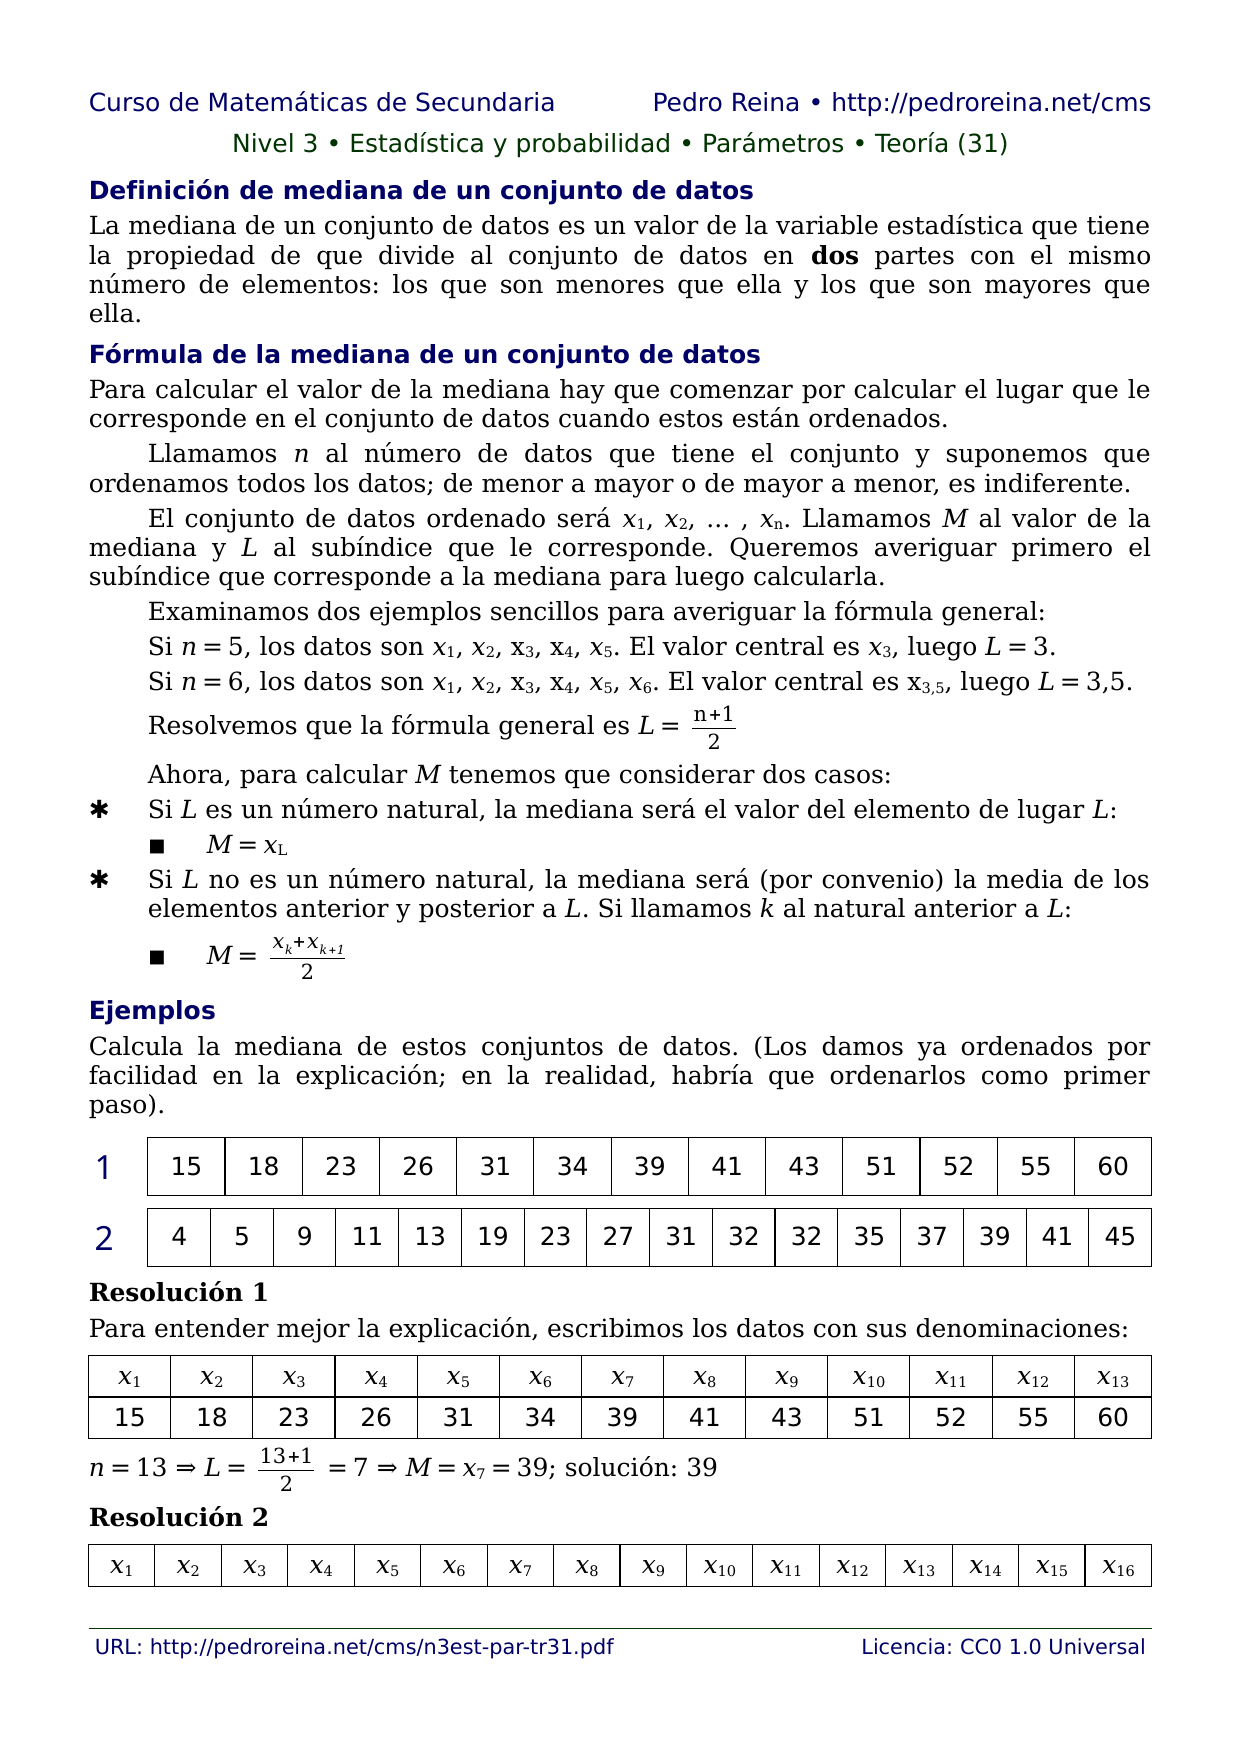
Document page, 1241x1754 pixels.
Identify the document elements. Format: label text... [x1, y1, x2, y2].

table_header 23 [303, 1138, 379, 1195]
table_header 35 [838, 1209, 900, 1266]
table_header x8 [664, 1356, 745, 1396]
text Si n = 6, los datos son x1, x2, x3, x4, x5, x6. El valor central es x3,5, luego L = 3,5. [88, 667, 1152, 697]
table_header 11 [336, 1209, 398, 1266]
table_cell 18 [171, 1398, 252, 1438]
table_header x7 [488, 1545, 553, 1586]
table_header 19 [462, 1209, 524, 1266]
table_header x13 [886, 1545, 952, 1586]
table_header 2 [89, 1208, 147, 1266]
table_header x4 [288, 1545, 354, 1586]
table_header 9 [274, 1209, 335, 1266]
table_header x7 [582, 1356, 663, 1396]
table_header 15 [148, 1138, 224, 1195]
table_header x5 [355, 1545, 420, 1586]
text Para calcular el valor de la mediana hay que comenzar por calcular el lugar que le corresponde en el conjunto de datos cuando estos están ordenados. [88, 375, 1152, 434]
table_header 13 [399, 1209, 461, 1266]
table_header 41 [1027, 1209, 1088, 1266]
table_header 39 [612, 1138, 688, 1195]
table_header 26 [380, 1138, 456, 1195]
table_header x9 [746, 1356, 827, 1396]
table_cell 60 [1075, 1398, 1151, 1438]
table_header x1 [89, 1356, 170, 1396]
table_header 5 [211, 1209, 273, 1266]
table_header x11 [753, 1545, 819, 1586]
table_cell 23 [253, 1398, 334, 1438]
table_cell 31 [418, 1398, 499, 1438]
table_cell 41 [664, 1398, 745, 1438]
table_header x11 [910, 1356, 992, 1396]
table_header 51 [843, 1138, 919, 1195]
table_cell 43 [746, 1398, 827, 1438]
table_header x6 [500, 1356, 581, 1396]
text Examinamos dos ejemplos sencillos para averiguar la fórmula general: [88, 597, 1152, 626]
table_header 43 [766, 1138, 842, 1195]
table_header x10 [687, 1545, 752, 1586]
table_header 55 [998, 1138, 1074, 1195]
text Llamamos n al número de datos que tiene el conjunto y suponemos que ordenamos todos los datos; de menor a mayor o de mayor a menor, es indiferente. [88, 439, 1152, 498]
table_header x14 [953, 1545, 1018, 1586]
table_header x8 [554, 1545, 619, 1586]
table_header x3 [222, 1545, 287, 1586]
table_header x6 [421, 1545, 487, 1586]
text El conjunto de datos ordenado será x1, x2, ... , xn. Llamamos M al valor de la mediana y L al subíndice que le corresponde. Queremos averiguar primero el subíndice que corresponde a la mediana para luego calcularla. [88, 504, 1152, 591]
text Si n = 5, los datos son x1, x2, x3, x4, x5. El valor central es x3, luego L = 3. [88, 632, 1152, 662]
text Resolución 2 [88, 1503, 1152, 1532]
text Curso de Matemáticas de Secundaria Pedro Reina • http://pedroreina.net/cms [88, 88, 1152, 118]
table_header x12 [993, 1356, 1074, 1396]
table_header 32 [713, 1209, 774, 1266]
table_header 1 [89, 1137, 147, 1195]
list Si L no es un número natural, la mediana será (por convenio) la media de los elementos anterior y posterior a L. Si llamamos k al natural anterior a L: [88, 865, 1152, 924]
text Nivel 3 • Estadística y probabilidad • Parámetros • Teoría (31) [88, 129, 1152, 159]
table_header 45 [1089, 1209, 1151, 1266]
text Ejemplos [88, 997, 1152, 1026]
list M = [148, 930, 1152, 985]
table_header 31 [457, 1138, 533, 1195]
table_header x13 [1075, 1356, 1151, 1396]
table_header 18 [226, 1138, 302, 1195]
table_header 32 [776, 1209, 837, 1266]
text La mediana de un conjunto de datos es un valor de la variable estadística que tiene la propiedad de que divide al conjunto de datos en dos partes con el mismo número de elementos: los que son menores que ella y los que son mayores que ella. [88, 211, 1152, 328]
table_header x16 [1086, 1545, 1151, 1586]
table_header 41 [689, 1138, 765, 1195]
text Para entender mejor la explicación, escribimos los datos con sus denominaciones: [88, 1314, 1152, 1343]
table_header 31 [650, 1209, 712, 1266]
table_header 37 [901, 1209, 963, 1266]
table_cell 51 [828, 1398, 909, 1438]
table_header x12 [820, 1545, 885, 1586]
table_cell 39 [582, 1398, 663, 1438]
table_header 60 [1075, 1138, 1151, 1195]
table_header x10 [828, 1356, 909, 1396]
table_header x4 [336, 1356, 417, 1396]
text Resolución 1 [88, 1278, 1152, 1308]
table_header x15 [1019, 1545, 1084, 1586]
table_header 27 [587, 1209, 649, 1266]
table_header 23 [525, 1209, 586, 1266]
table_header x2 [155, 1545, 221, 1586]
table_header 39 [964, 1209, 1026, 1266]
table_cell 52 [910, 1398, 992, 1438]
text Fórmula de la mediana de un conjunto de datos [88, 340, 1152, 369]
table_header 4 [148, 1209, 210, 1266]
table_cell 34 [500, 1398, 581, 1438]
table_header x9 [621, 1545, 686, 1586]
text n = 13 ⇒ L = = 7 ⇒ M = x7 = 39; solución: 39 [88, 1445, 1152, 1497]
text Definición de mediana de un conjunto de datos [88, 176, 1152, 206]
table_header x5 [418, 1356, 499, 1396]
table_header x3 [253, 1356, 334, 1396]
table_header 34 [534, 1138, 611, 1195]
text Calcula la mediana de estos conjuntos de datos. (Los damos ya ordenados por facilidad en la explicación; en la realidad, habría que ordenarlos como primer paso). [88, 1032, 1152, 1119]
table_header x2 [171, 1356, 252, 1396]
table_cell 55 [993, 1398, 1074, 1438]
table_cell 26 [336, 1398, 417, 1438]
list Si L es un número natural, la mediana será el valor del elemento de lugar L: [88, 795, 1152, 824]
table_cell 15 [89, 1398, 170, 1438]
text Resolvemos que la fórmula general es L = [88, 703, 1152, 754]
table_header x1 [89, 1545, 154, 1586]
text Ahora, para calcular M tenemos que considerar dos casos: [88, 760, 1152, 789]
list M = xL [148, 830, 1152, 859]
table_header 52 [921, 1138, 997, 1195]
